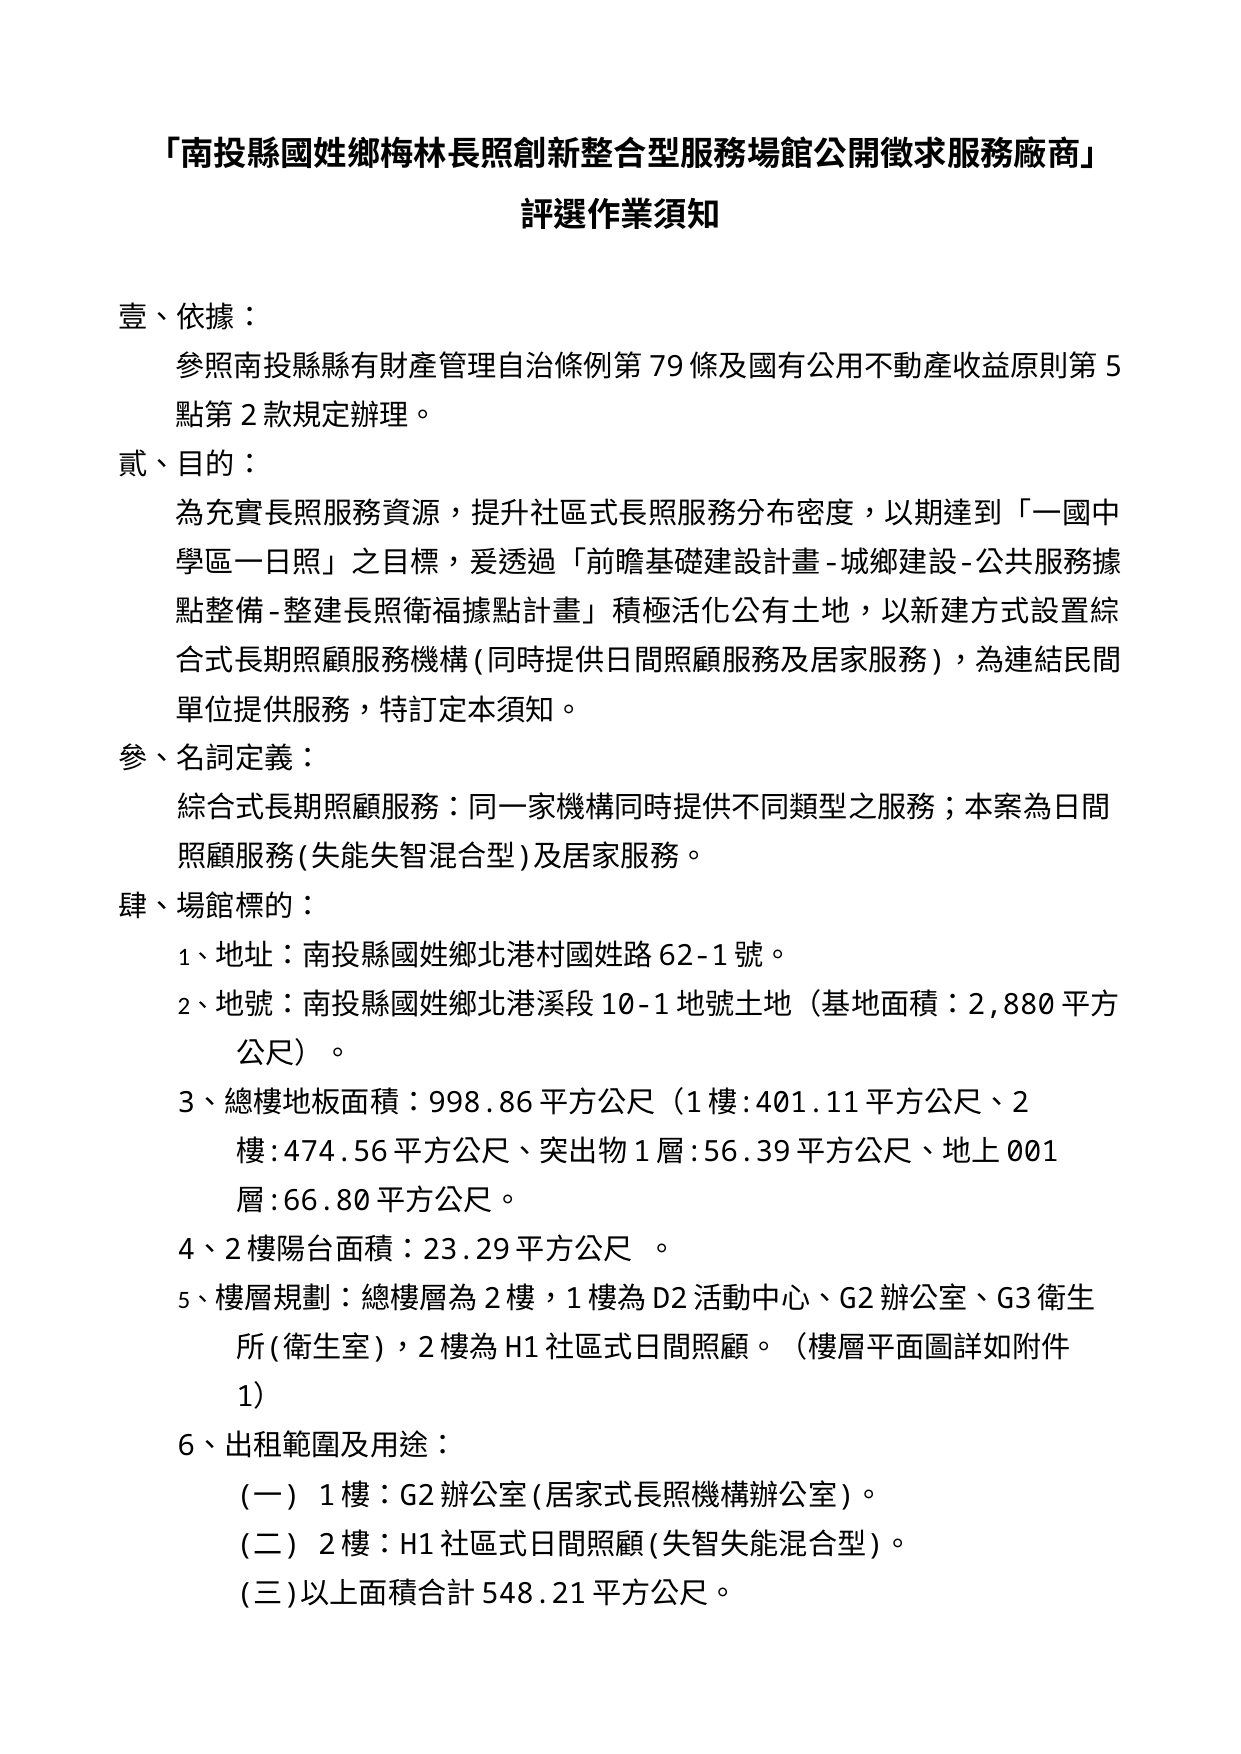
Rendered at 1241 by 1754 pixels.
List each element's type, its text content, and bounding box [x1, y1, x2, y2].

list 地址：南投縣國姓鄉北港村國姓路62-1號。 [177, 931, 1122, 973]
list 樓層規劃：總樓層為2樓，1樓為D2活動中心、G2辦公室、G3衛生所(衛生室)，2樓為H1社區式日間照顧。（樓層平面圖詳如附件1） [177, 1275, 1122, 1415]
text (二) 2樓：H1社區式日間照顧(失智失能混合型)。 [236, 1520, 1122, 1563]
text 「南投縣國姓鄉梅林長照創新整合型服務場館公開徵求服務廠商」評選作業須知 [118, 127, 1122, 236]
list 場館標的： [118, 882, 1122, 924]
list 地號：南投縣國姓鄉北港溪段10-1地號土地（基地面積：2,880平方公尺）。 [177, 980, 1122, 1072]
text 綜合式長期照顧服務：同一家機構同時提供不同類型之服務；本案為日間照顧服務(失能失智混合型)及居家服務。 [177, 784, 1122, 875]
list 目的： [118, 441, 1122, 483]
list 總樓地板面積：998.86平方公尺（1樓:401.11平方公尺、2樓:474.56平方公尺、突出物1層:56.39平方公尺、地上001層:66.80平方公尺。 [177, 1078, 1122, 1219]
list 依據： [118, 293, 1122, 336]
text 參照南投縣縣有財產管理自治條例第79條及國有公用不動產收益原則第5點第2款規定辦理。 [175, 343, 1122, 434]
text (三)以上面積合計548.21平方公尺。 [236, 1569, 1122, 1612]
list 出租範圍及用途： [177, 1422, 1122, 1464]
list 2樓陽台面積：23.29平方公尺 。 [177, 1226, 1122, 1268]
text 為充實長照服務資源，提升社區式長照服務分布密度，以期達到「一國中學區一日照」之目標，爰透過「前瞻基礎建設計畫-城鄉建設-公共服務據點整備-整建長照衛福據點計畫」積極活化公有土地，以新建方式設置綜合式長期照顧服務機構(同時提供日間照顧服務及居家服務)，為連結民間單位提供服務，特訂定本須知。 [175, 490, 1122, 728]
text (一) 1樓：G2辦公室(居家式長照機構辦公室)。 [236, 1471, 1122, 1513]
list 名詞定義： [118, 735, 1122, 777]
